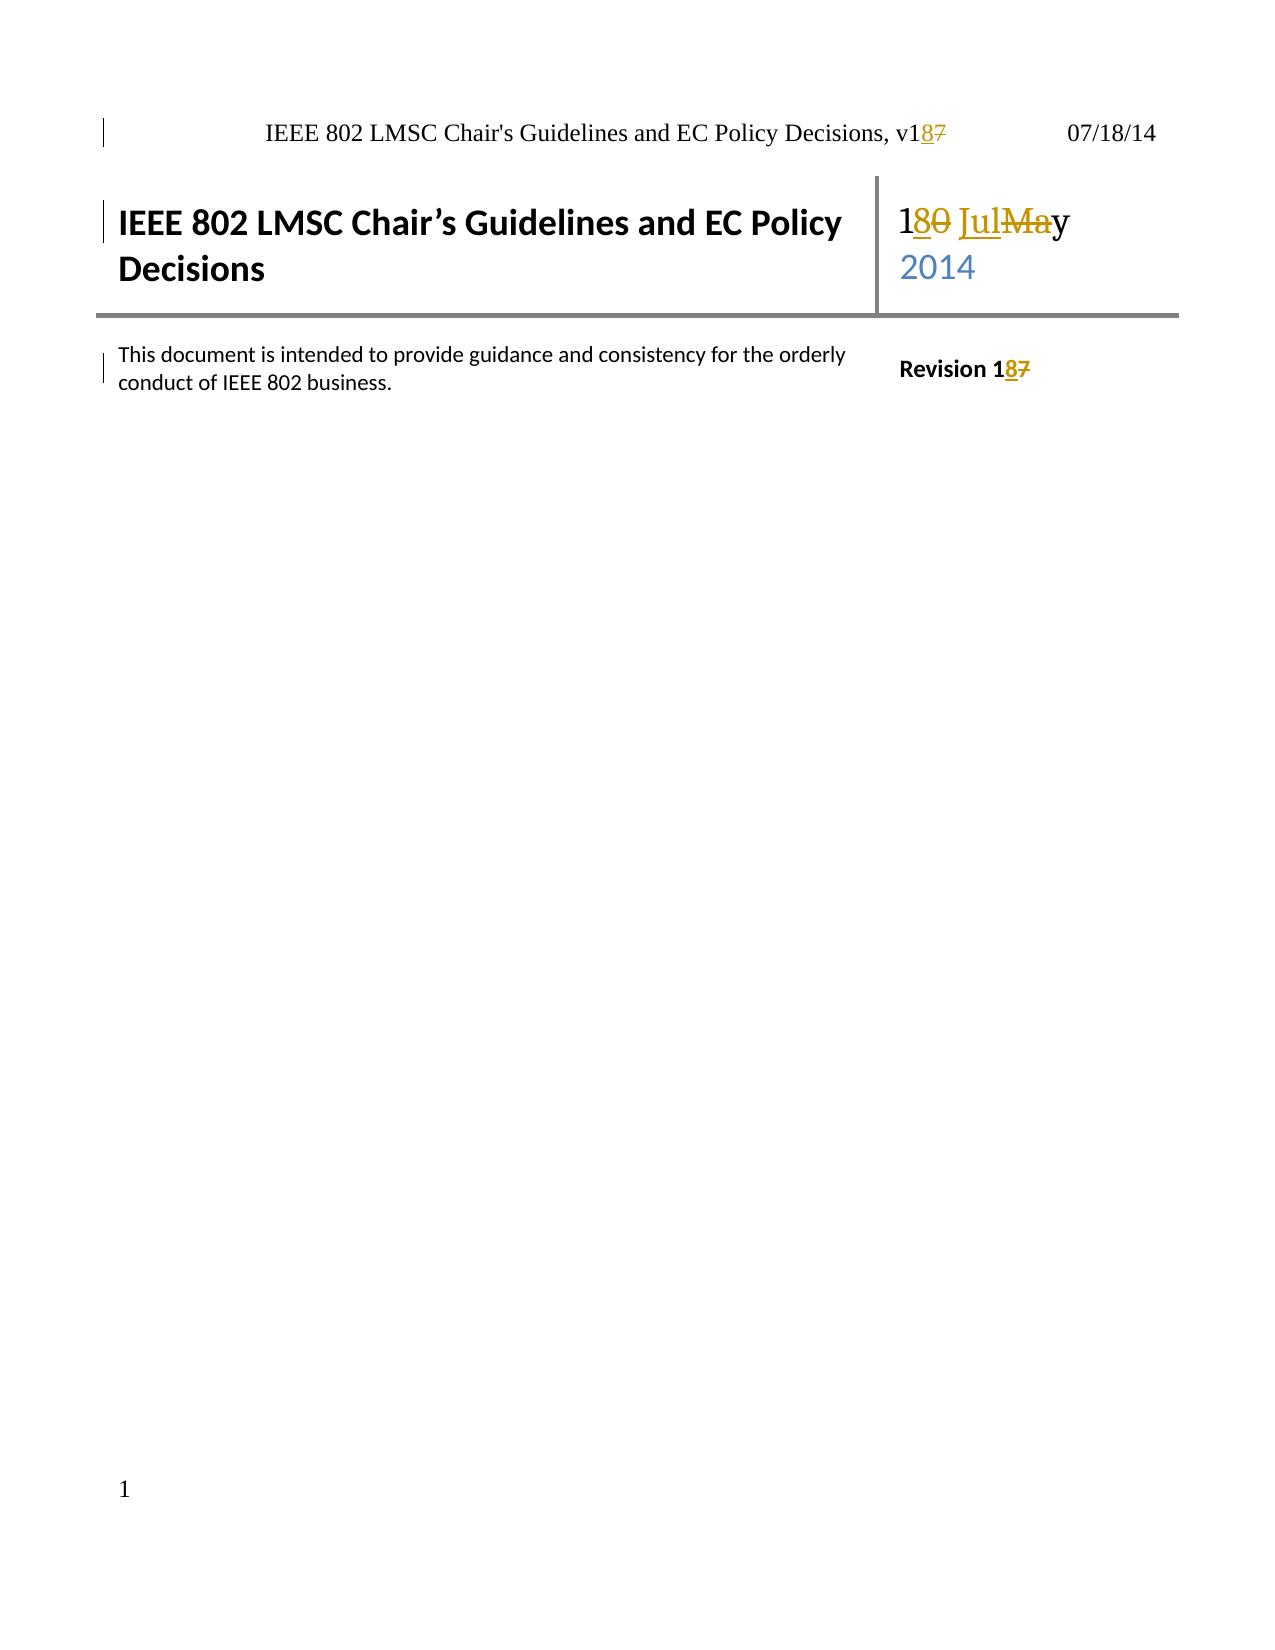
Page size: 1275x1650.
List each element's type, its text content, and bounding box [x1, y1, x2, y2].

table_cell Revision 18 [877, 318, 1179, 419]
table_header 18 July 2014 [879, 176, 1179, 313]
table_header IEEE 802 LMSC Chair’s Guidelines and EC Policy Decisions [96, 176, 875, 313]
table_cell This document is intended to provide guidance and consistency for the orderly conduct of IEEE 802 business. [96, 318, 877, 419]
